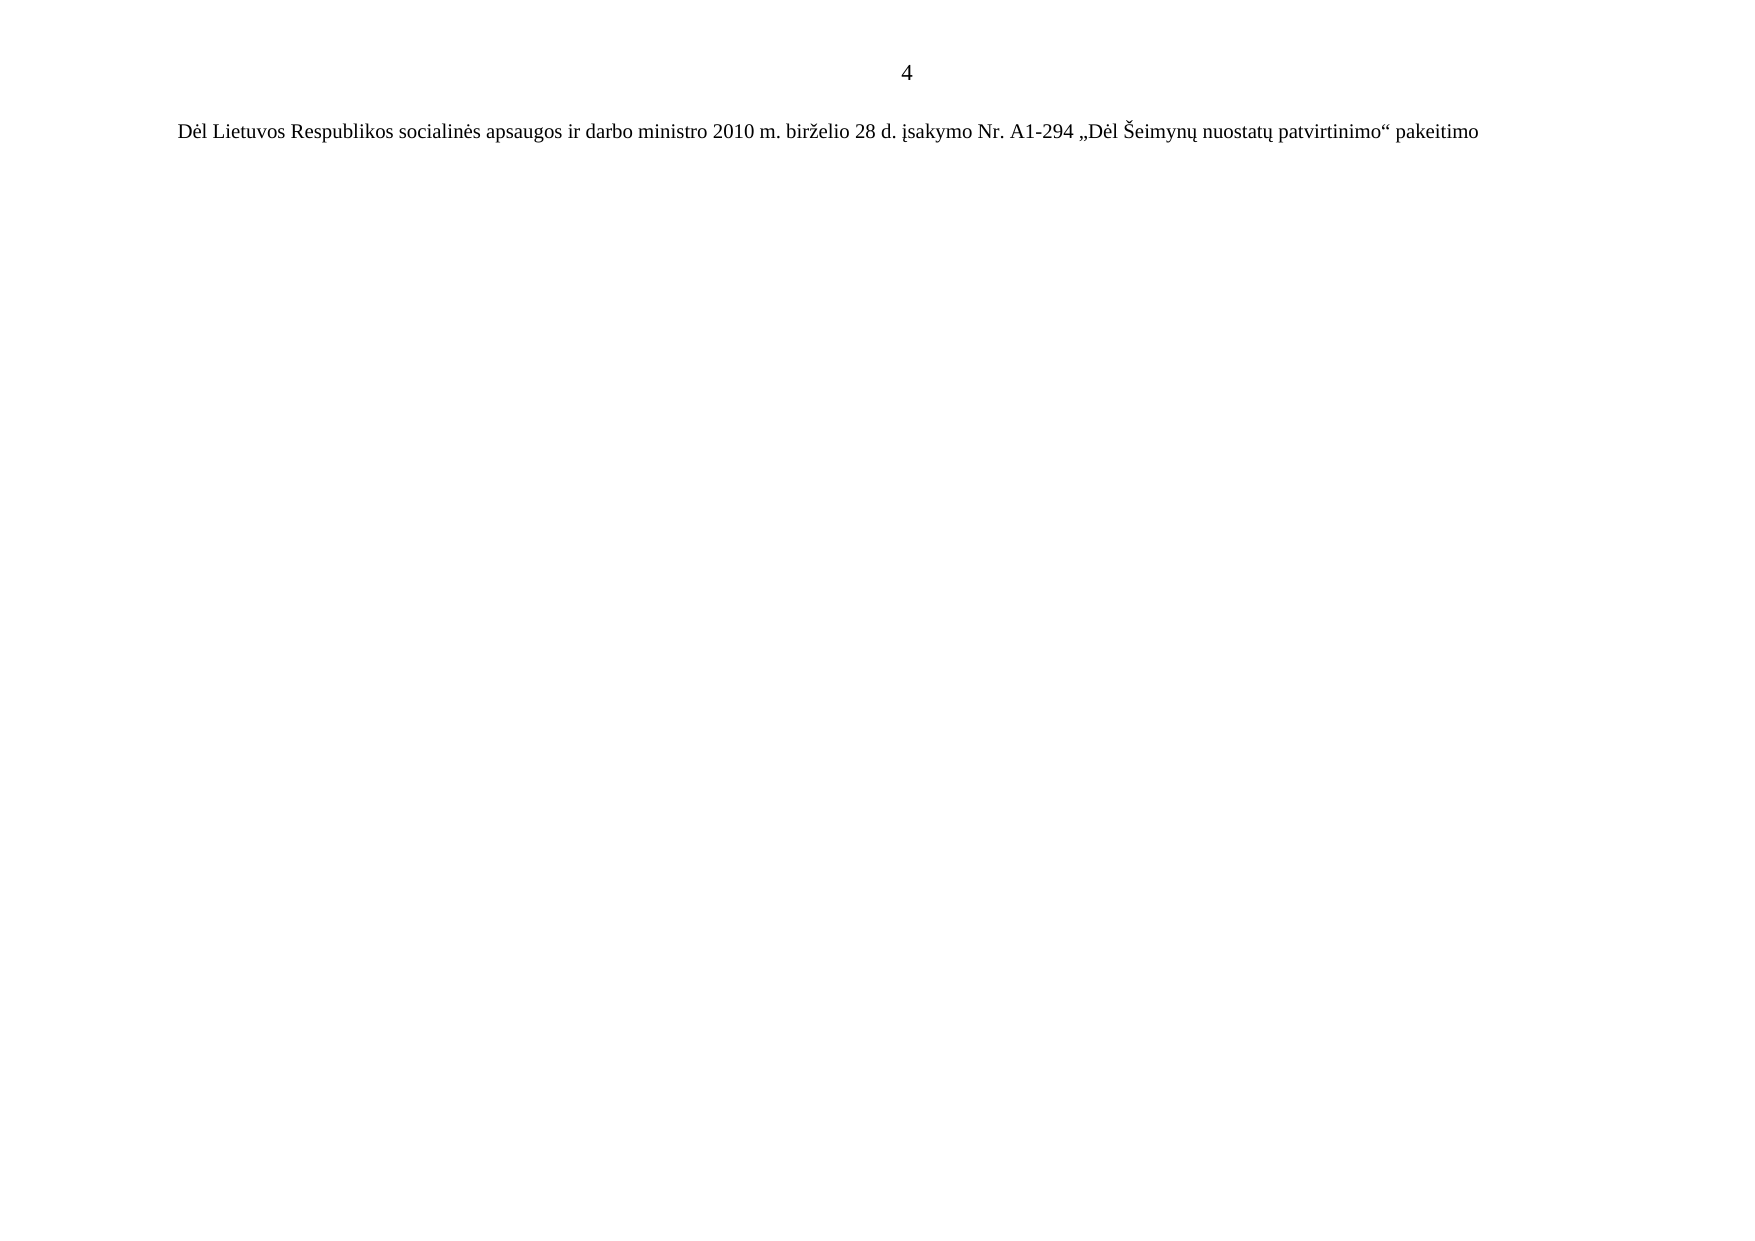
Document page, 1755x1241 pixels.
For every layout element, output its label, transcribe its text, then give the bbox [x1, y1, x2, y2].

text Dėl Lietuvos Respublikos socialinės apsaugos ir darbo ministro 2010 m. birželio 28 d. įsakymo Nr. A1-294 „Dėl Šeimynų nuostatų patvirtinimo“ pakeitimo [177, 119, 1636, 143]
